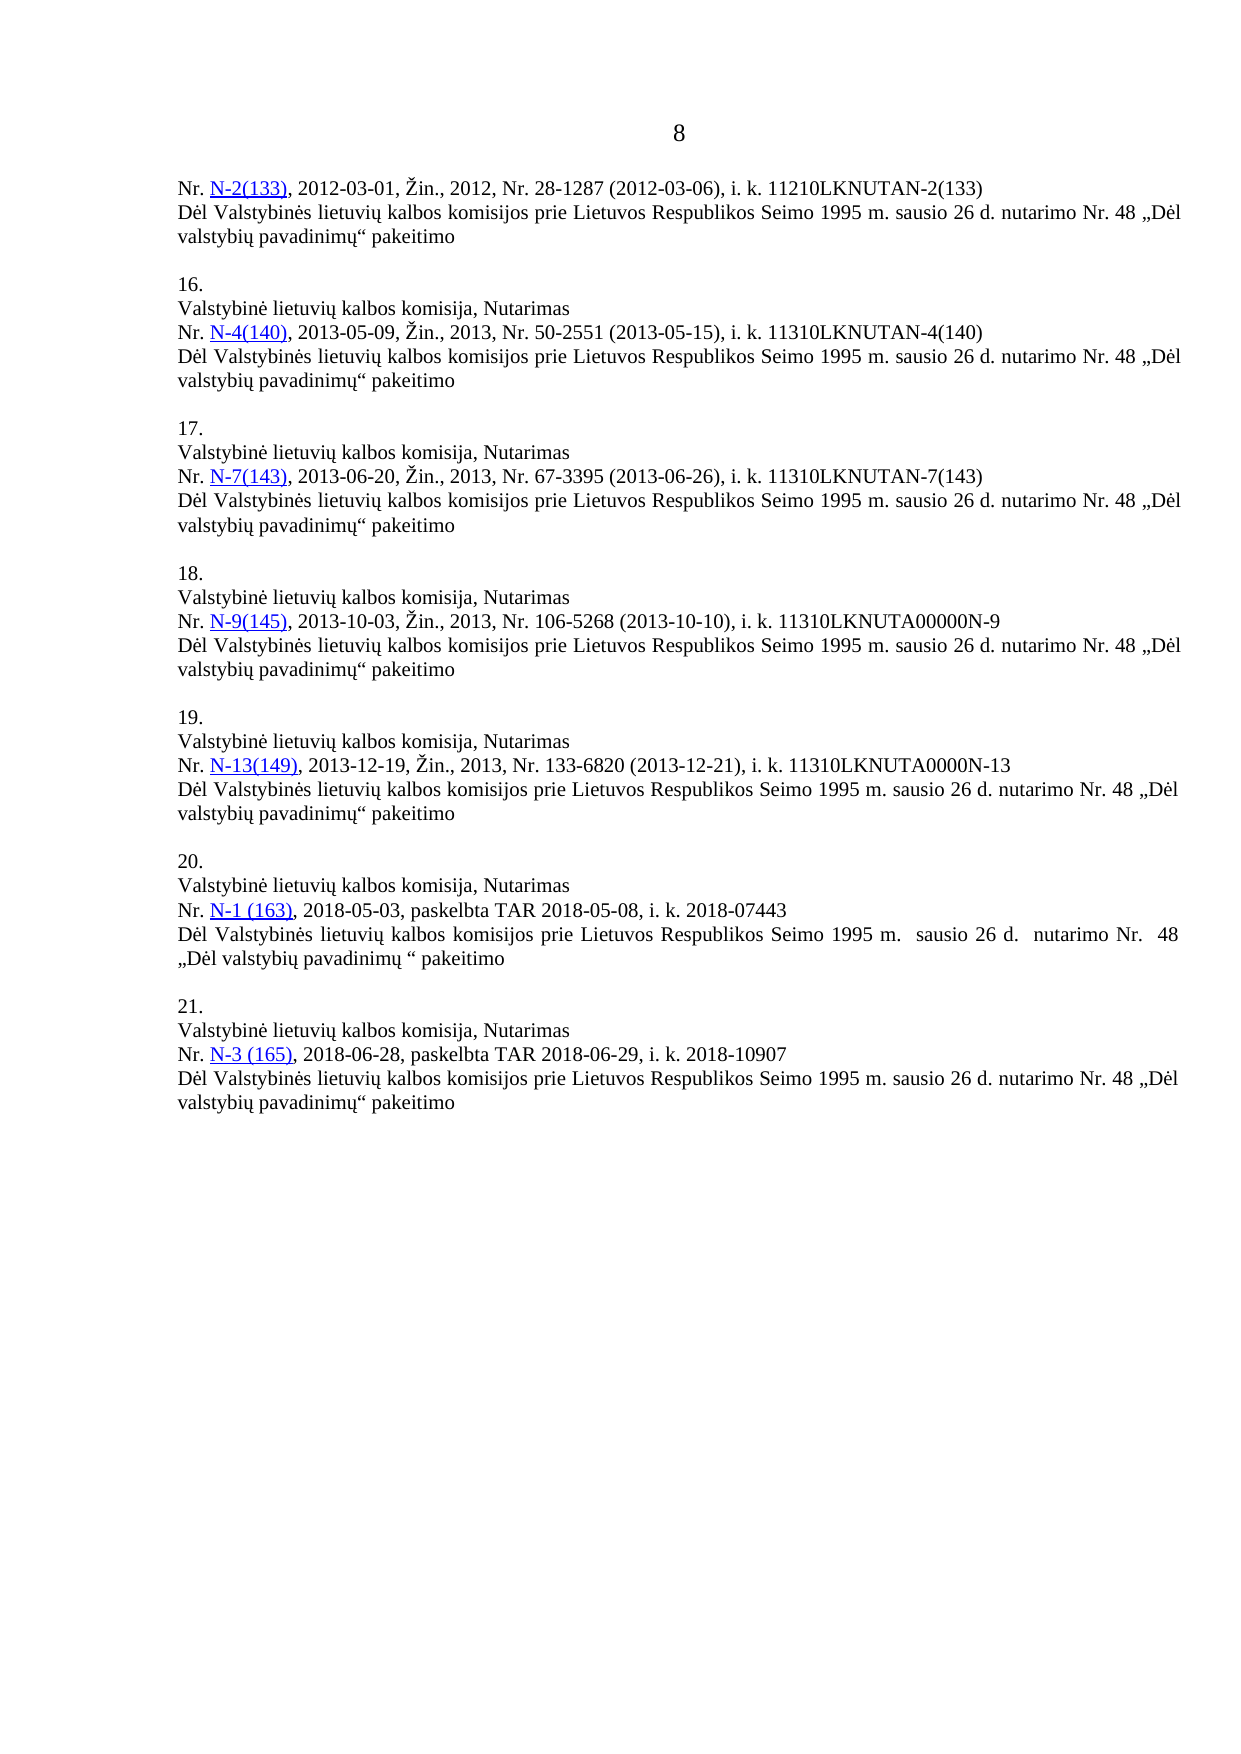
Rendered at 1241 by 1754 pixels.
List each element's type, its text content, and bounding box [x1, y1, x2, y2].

text 18. [177, 561, 1181, 585]
text 17. [177, 416, 1181, 440]
text 19. [177, 705, 1181, 729]
text Valstybinė lietuvių kalbos komisija, Nutarimas [177, 585, 1181, 609]
text Valstybinė lietuvių kalbos komisija, Nutarimas [177, 873, 1181, 897]
text Dėl Valstybinės lietuvių kalbos komisijos prie Lietuvos Respublikos Seimo 1995 m. sausio 26 d. nutarimo Nr. 48 „Dėl valstybių pavadinimų“ pakeitimo [177, 1066, 1181, 1114]
text Nr. N-9(145), 2013-10-03, Žin., 2013, Nr. 106-5268 (2013-10-10), i. k. 11310LKNUTA00000N-9 [177, 609, 1181, 633]
text Dėl Valstybinės lietuvių kalbos komisijos prie Lietuvos Respublikos Seimo 1995 m. sausio 26 d. nutarimo Nr. 48 „Dėl valstybių pavadinimų“ pakeitimo [177, 488, 1181, 537]
text Valstybinė lietuvių kalbos komisija, Nutarimas [177, 440, 1181, 464]
text Nr. N-7(143), 2013-06-20, Žin., 2013, Nr. 67-3395 (2013-06-26), i. k. 11310LKNUTAN-7(143) [177, 464, 1181, 488]
text Valstybinė lietuvių kalbos komisija, Nutarimas [177, 296, 1181, 320]
text Nr. N-3 (165), 2018-06-28, paskelbta TAR 2018-06-29, i. k. 2018-10907 [177, 1042, 1181, 1066]
text 20. [177, 849, 1181, 873]
text Valstybinė lietuvių kalbos komisija, Nutarimas [177, 1018, 1181, 1042]
text Dėl Valstybinės lietuvių kalbos komisijos prie Lietuvos Respublikos Seimo 1995 m. sausio 26 d. nutarimo Nr. 48 „Dėl valstybių pavadinimų“ pakeitimo [177, 633, 1181, 681]
text Dėl Valstybinės lietuvių kalbos komisijos prie Lietuvos Respublikos Seimo 1995 m. sausio 26 d. nutarimo Nr. 48 „Dėl valstybių pavadinimų “ pakeitimo [177, 922, 1181, 970]
text Dėl Valstybinės lietuvių kalbos komisijos prie Lietuvos Respublikos Seimo 1995 m. sausio 26 d. nutarimo Nr. 48 „Dėl valstybių pavadinimų“ pakeitimo [177, 344, 1181, 392]
text Nr. N-2(133), 2012-03-01, Žin., 2012, Nr. 28-1287 (2012-03-06), i. k. 11210LKNUTAN-2(133) [177, 176, 1181, 200]
text Dėl Valstybinės lietuvių kalbos komisijos prie Lietuvos Respublikos Seimo 1995 m. sausio 26 d. nutarimo Nr. 48 „Dėl valstybių pavadinimų“ pakeitimo [177, 777, 1181, 825]
text 16. [177, 272, 1181, 296]
text Nr. N-13(149), 2013-12-19, Žin., 2013, Nr. 133-6820 (2013-12-21), i. k. 11310LKNUTA0000N-13 [177, 753, 1181, 777]
text Dėl Valstybinės lietuvių kalbos komisijos prie Lietuvos Respublikos Seimo 1995 m. sausio 26 d. nutarimo Nr. 48 „Dėl valstybių pavadinimų“ pakeitimo [177, 200, 1181, 248]
text Valstybinė lietuvių kalbos komisija, Nutarimas [177, 729, 1181, 753]
text Nr. N-4(140), 2013-05-09, Žin., 2013, Nr. 50-2551 (2013-05-15), i. k. 11310LKNUTAN-4(140) [177, 320, 1181, 344]
text 21. [177, 994, 1181, 1018]
text Nr. N-1 (163), 2018-05-03, paskelbta TAR 2018-05-08, i. k. 2018-07443 [177, 897, 1181, 922]
